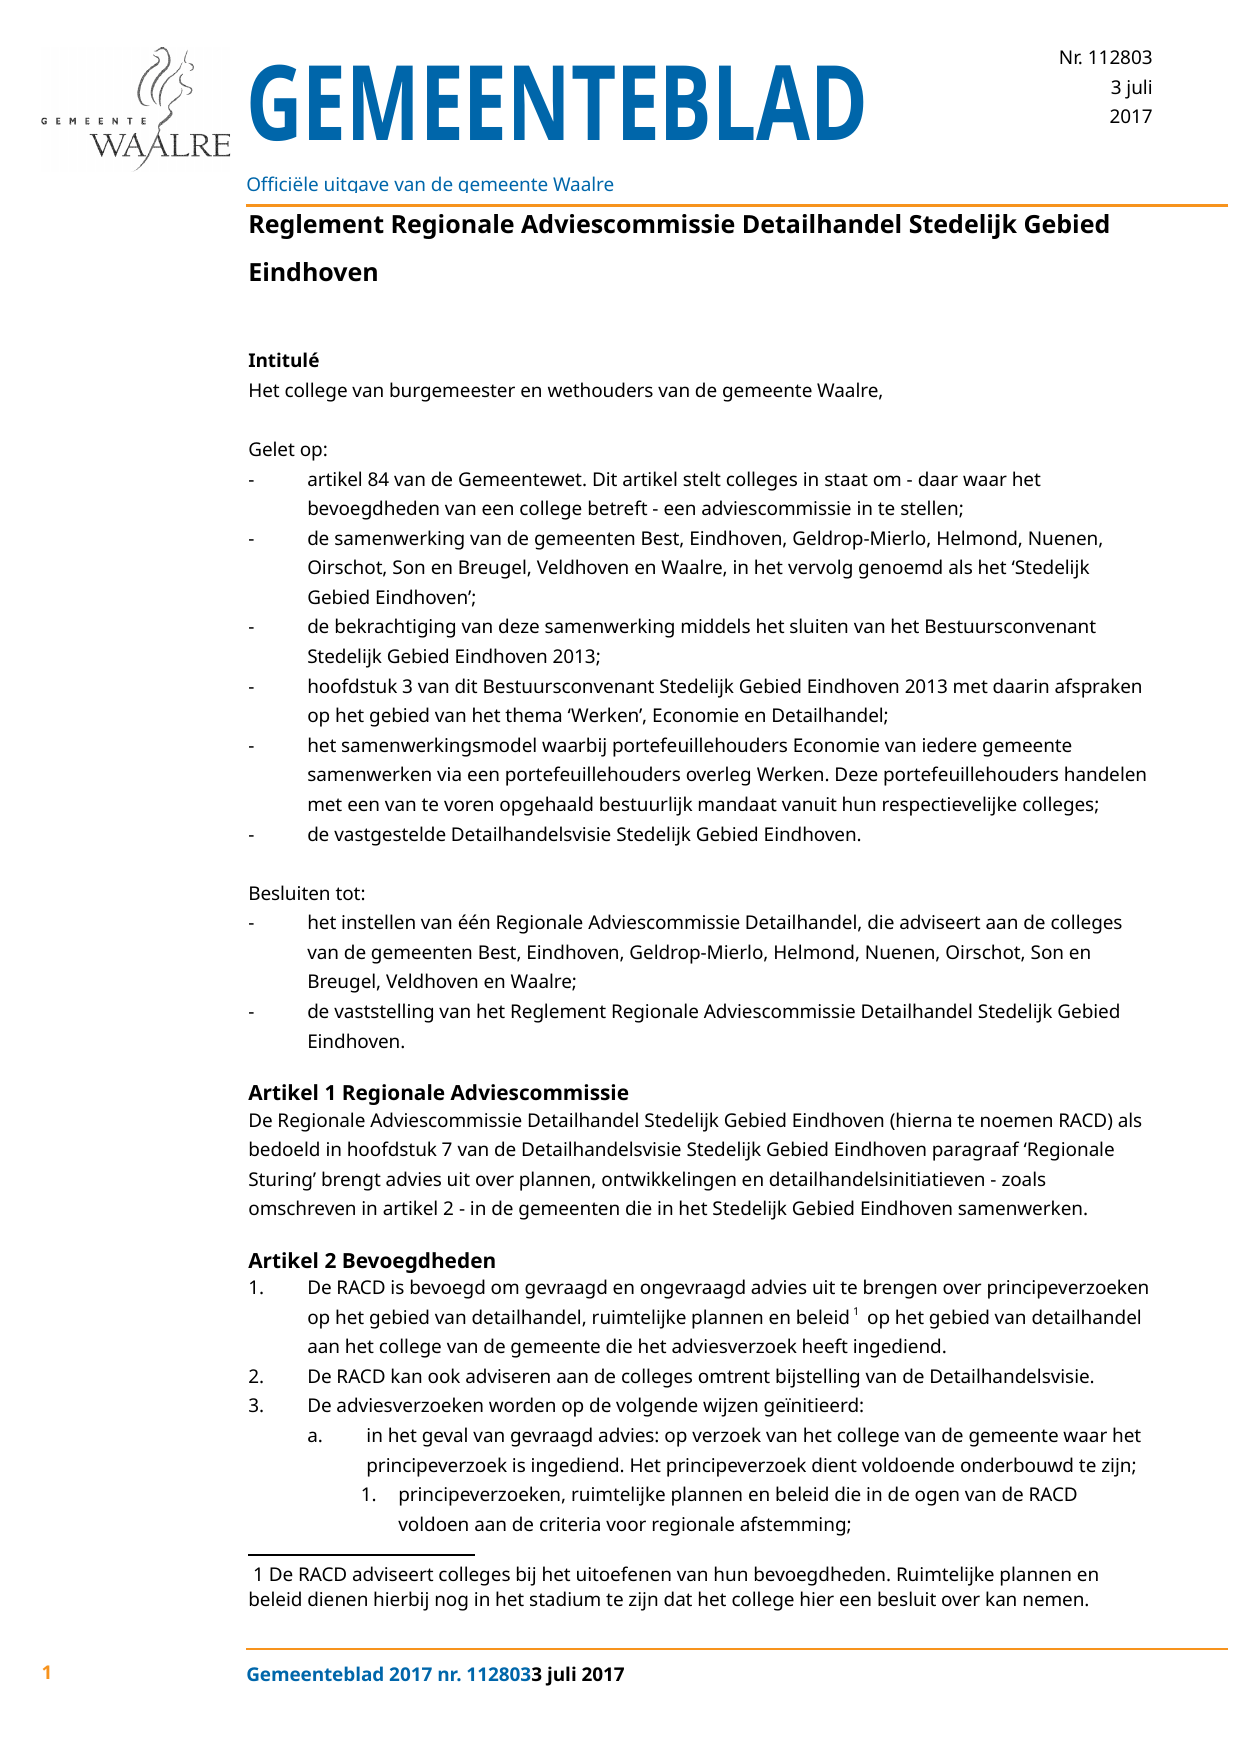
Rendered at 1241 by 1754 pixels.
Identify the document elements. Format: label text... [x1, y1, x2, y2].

picture [41, 47, 231, 172]
list principeverzoeken, ruimtelijke plannen en beleid die in de ogen van de RACD voldoen aan de criteria voor regionale afstemming; [361, 1481, 1152, 1537]
text Besluiten tot: [248, 880, 1152, 906]
list De RACD adviseert colleges bij het uitoefenen van hun bevoegdheden. Ruimtelijke plannen en beleid dienen hierbij nog in het stadium te zijn dat het college hier een besluit over kan nemen. [248, 1561, 1152, 1612]
list de vaststelling van het Reglement Regionale Adviescommissie Detailhandel Stedelijk Gebied Eindhoven. [248, 998, 1152, 1054]
list De RACD is bevoegd om gevraagd en ongevraagd advies uit te brengen over principeverzoeken op het gebied van detailhandel, ruimtelijke plannen en beleid op het gebied van detailhandel aan het college van de gemeente die het adviesverzoek heeft ingediend. [248, 1274, 1152, 1359]
text Artikel 1 Regionale Adviescommissie [248, 1078, 1152, 1107]
text Het college van burgemeester en wethouders van de gemeente Waalre, [248, 377, 1152, 403]
list De RACD kan ook adviseren aan de colleges omtrent bijstelling van de Detailhandelsvisie. [248, 1363, 1152, 1389]
list de samenwerking van de gemeenten Best, Eindhoven, Geldrop-Mierlo, Helmond, Nuenen, Oirschot, Son en Breugel, Veldhoven en Waalre, in het vervolg genoemd als het ‘Stedelijk Gebied Eindhoven’; [248, 525, 1152, 610]
list het instellen van één Regionale Adviescommissie Detailhandel, die adviseert aan de colleges van de gemeenten Best, Eindhoven, Geldrop-Mierlo, Helmond, Nuenen, Oirschot, Son en Breugel, Veldhoven en Waalre; [248, 909, 1152, 994]
list in het geval van gevraagd advies: op verzoek van het college van de gemeente waar het principeverzoek is ingediend. Het principeverzoek dient voldoende onderbouwd te zijn; [307, 1422, 1152, 1478]
list de vastgestelde Detailhandelsvisie Stedelijk Gebied Eindhoven. [248, 821, 1152, 847]
text De Regionale Adviescommissie Detailhandel Stedelijk Gebied Eindhoven (hierna te noemen RACD) als bedoeld in hoofdstuk 7 van de Detailhandelsvisie Stedelijk Gebied Eindhoven paragraaf ‘Regionale Sturing’ brengt advies uit over plannen, ontwikkelingen en detailhandelsinitiatieven - zoals omschreven in artikel 2 - in de gemeenten die in het Stedelijk Gebied Eindhoven samenwerken. [248, 1107, 1152, 1221]
text Artikel 2 Bevoegdheden [248, 1246, 1152, 1274]
text Reglement Regionale Adviescommissie Detailhandel Stedelijk Gebied Eindhoven [248, 207, 1152, 288]
text Gelet op: [248, 436, 1152, 462]
list De adviesverzoeken worden op de volgende wijzen geïnitieerd: [248, 1393, 1152, 1418]
list artikel 84 van de Gemeentewet. Dit artikel stelt colleges in staat om - daar waar het bevoegdheden van een college betreft - een adviescommissie in te stellen; [248, 466, 1152, 521]
list de bekrachtiging van deze samenwerking middels het sluiten van het Bestuursconvenant Stedelijk Gebied Eindhoven 2013; [248, 614, 1152, 669]
list hoofdstuk 3 van dit Bestuursconvenant Stedelijk Gebied Eindhoven 2013 met daarin afspraken op het gebied van het thema ‘Werken’, Economie en Detailhandel; [248, 673, 1152, 728]
text Intitulé [248, 347, 1152, 373]
list het samenwerkingsmodel waarbij portefeuillehouders Economie van iedere gemeente samenwerken via een portefeuillehouders overleg Werken. Deze portefeuillehouders handelen met een van te voren opgehaald bestuurlijk mandaat vanuit hun respectievelijke colleges; [248, 732, 1152, 817]
